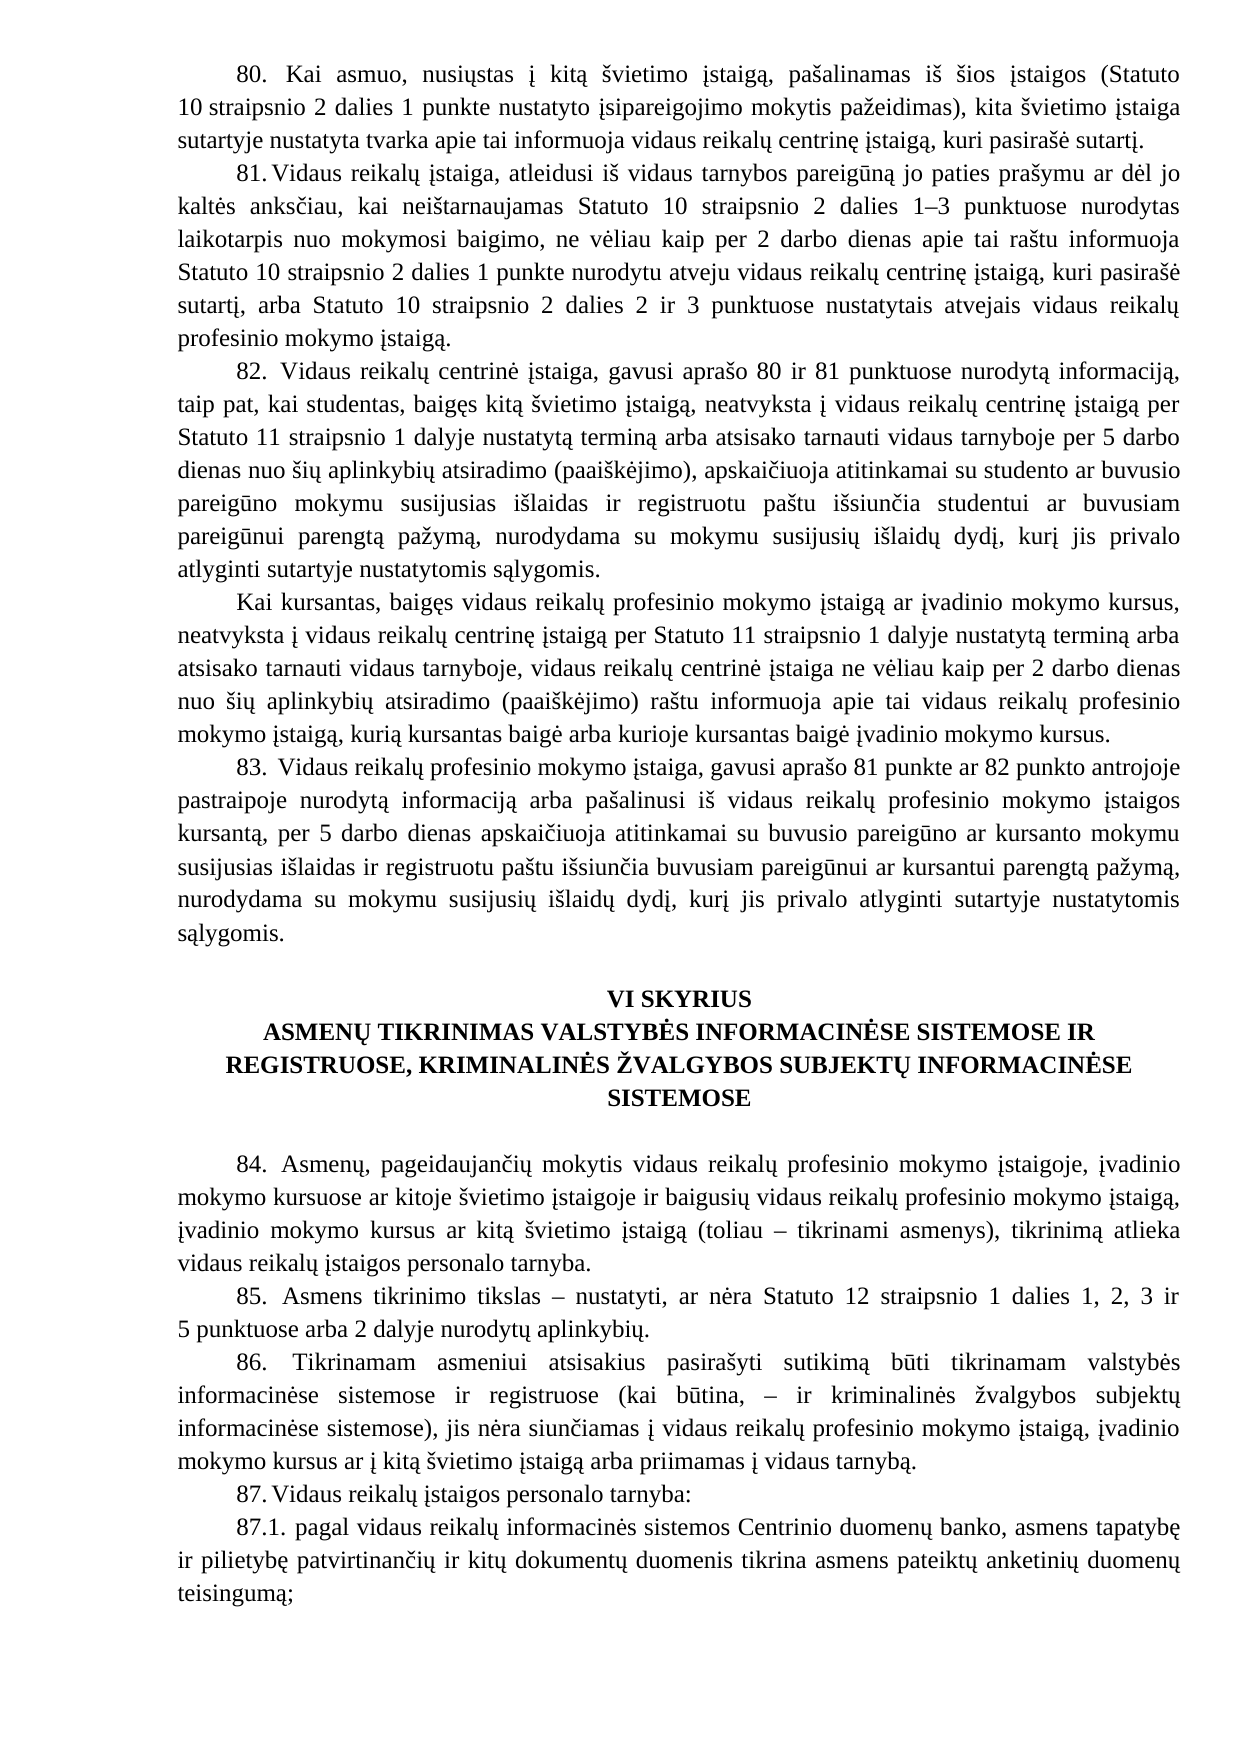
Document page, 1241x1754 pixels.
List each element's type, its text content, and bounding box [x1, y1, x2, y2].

text 80. Kai asmuo, nusiųstas į kitą švietimo įstaigą, pašalinamas iš šios įstaigos (Statuto 10 straipsnio 2 dalies 1 punkte nustatyto įsipareigojimo mokytis pažeidimas), kita švietimo įstaiga sutartyje nustatyta tvarka apie tai informuoja vidaus reikalų centrinę įstaigą, kuri pasirašė sutartį. [177, 59, 1181, 154]
text 85. Asmens tikrinimo tikslas – nustatyti, ar nėra Statuto 12 straipsnio 1 dalies 1, 2, 3 ir 5 punktuose arba 2 dalyje nurodytų aplinkybių. [177, 1281, 1181, 1343]
text 81. Vidaus reikalų įstaiga, atleidusi iš vidaus tarnybos pareigūną jo paties prašymu ar dėl jo kaltės anksčiau, kai neištarnaujamas Statuto 10 straipsnio 2 dalies 1–3 punktuose nurodytas laikotarpis nuo mokymosi baigimo, ne vėliau kaip per 2 darbo dienas apie tai raštu informuoja Statuto 10 straipsnio 2 dalies 1 punkte nurodytu atveju vidaus reikalų centrinę įstaigą, kuri pasirašė sutartį, arba Statuto 10 straipsnio 2 dalies 2 ir 3 punktuose nustatytais atvejais vidaus reikalų profesinio mokymo įstaigą. [177, 158, 1181, 352]
text 82. Vidaus reikalų centrinė įstaiga, gavusi aprašo 80 ir 81 punktuose nurodytą informaciją, taip pat, kai studentas, baigęs kitą švietimo įstaigą, neatvyksta į vidaus reikalų centrinę įstaigą per Statuto 11 straipsnio 1 dalyje nustatytą terminą arba atsisako tarnauti vidaus tarnyboje per 5 darbo dienas nuo šių aplinkybių atsiradimo (paaiškėjimo), apskaičiuoja atitinkamai su studento ar buvusio pareigūno mokymu susijusias išlaidas ir registruotu paštu išsiunčia studentui ar buvusiam pareigūnui parengtą pažymą, nurodydama su mokymu susijusių išlaidų dydį, kurį jis privalo atlyginti sutartyje nustatytomis sąlygomis. [177, 356, 1181, 583]
text 86. Tikrinamam asmeniui atsisakius pasirašyti sutikimą būti tikrinamam valstybės informacinėse sistemose ir registruose (kai būtina, – ir kriminalinės žvalgybos subjektų informacinėse sistemose), jis nėra siunčiamas į vidaus reikalų profesinio mokymo įstaigą, įvadinio mokymo kursus ar į kitą švietimo įstaigą arba priimamas į vidaus tarnybą. [177, 1347, 1181, 1475]
text VI SKYRIUS [177, 984, 1181, 1012]
text 84. Asmenų, pageidaujančių mokytis vidaus reikalų profesinio mokymo įstaigoje, įvadinio mokymo kursuose ar kitoje švietimo įstaigoje ir baigusių vidaus reikalų profesinio mokymo įstaigą, įvadinio mokymo kursus ar kitą švietimo įstaigą (toliau – tikrinami asmenys), tikrinimą atlieka vidaus reikalų įstaigos personalo tarnyba. [177, 1149, 1181, 1277]
text 87.1. pagal vidaus reikalų informacinės sistemos Centrinio duomenų banko, asmens tapatybę ir pilietybę patvirtinančių ir kitų dokumentų duomenis tikrina asmens pateiktų anketinių duomenų teisingumą; [177, 1512, 1181, 1607]
text ASMENŲ TIKRINIMAS VALSTYBĖS INFORMACINĖSE SISTEMOSE IR REGISTRUOSE, KRIMINALINĖS ŽVALGYBOS SUBJEKTŲ INFORMACINĖSE SISTEMOSE [177, 1017, 1181, 1111]
text 87. Vidaus reikalų įstaigos personalo tarnyba: [177, 1479, 1181, 1508]
text Kai kursantas, baigęs vidaus reikalų profesinio mokymo įstaigą ar įvadinio mokymo kursus, neatvyksta į vidaus reikalų centrinę įstaigą per Statuto 11 straipsnio 1 dalyje nustatytą terminą arba atsisako tarnauti vidaus tarnyboje, vidaus reikalų centrinė įstaiga ne vėliau kaip per 2 darbo dienas nuo šių aplinkybių atsiradimo (paaiškėjimo) raštu informuoja apie tai vidaus reikalų profesinio mokymo įstaigą, kurią kursantas baigė arba kurioje kursantas baigė įvadinio mokymo kursus. [177, 587, 1181, 748]
text 83. Vidaus reikalų profesinio mokymo įstaiga, gavusi aprašo 81 punkte ar 82 punkto antrojoje pastraipoje nurodytą informaciją arba pašalinusi iš vidaus reikalų profesinio mokymo įstaigos kursantą, per 5 darbo dienas apskaičiuoja atitinkamai su buvusio pareigūno ar kursanto mokymu susijusias išlaidas ir registruotu paštu išsiunčia buvusiam pareigūnui ar kursantui parengtą pažymą, nurodydama su mokymu susijusių išlaidų dydį, kurį jis privalo atlyginti sutartyje nustatytomis sąlygomis. [177, 752, 1181, 946]
